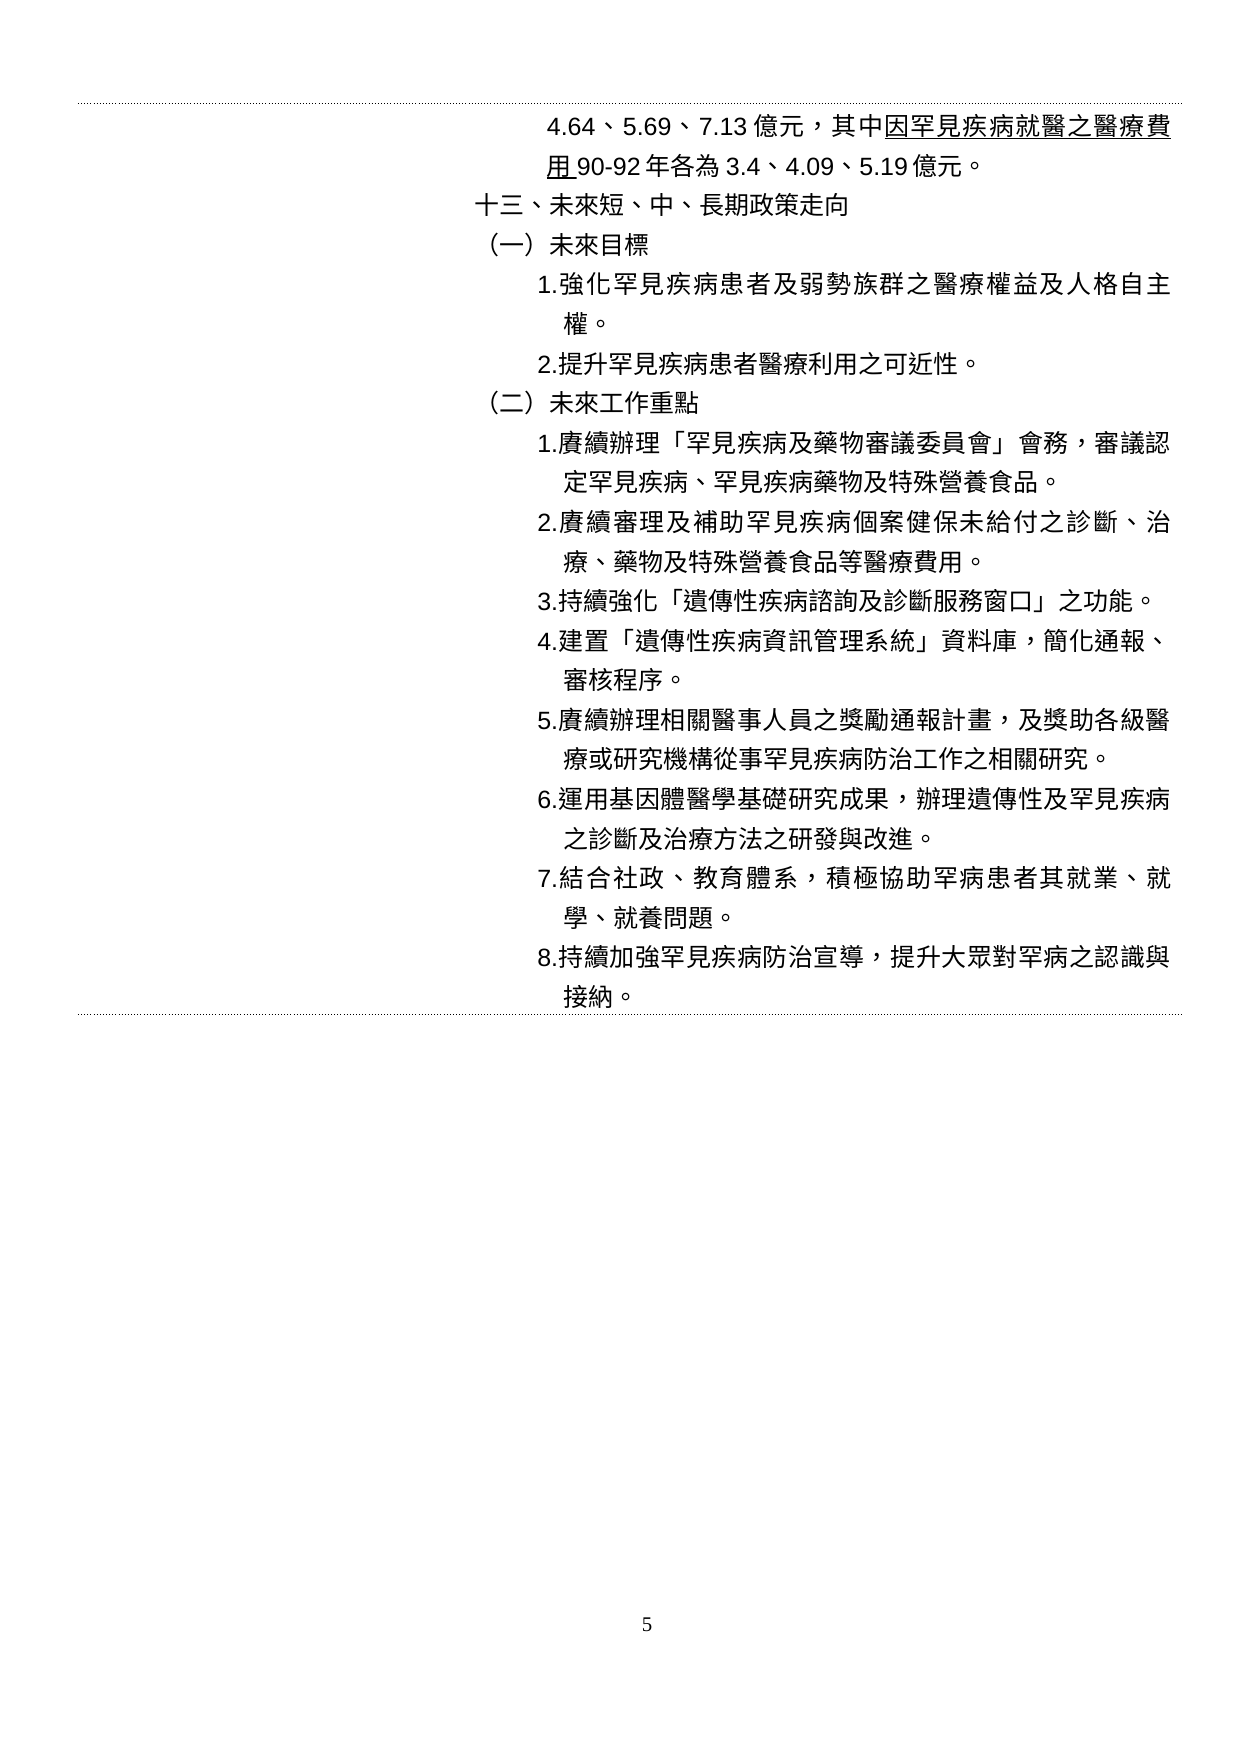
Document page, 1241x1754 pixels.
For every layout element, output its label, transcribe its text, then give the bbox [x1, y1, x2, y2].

table_cell [434, 103, 472, 1014]
table_cell 4.64、5.69、7.13億元，其中因罕見疾病就醫之醫療費用90-92年各為3.4、4.09、5.19億元。 十三、未來短、中、長期政策走向 （一）未來目標 1.強化罕見疾病患者及弱勢族群之醫療權益及人格自主權。 2.提升罕見疾病患者醫療利用之可近性。 （二）未來工作重點 1.賡續辦理「罕見疾病及藥物審議委員會」會務，審議認定罕見疾病、罕見疾病藥物及特殊營養食品。 2.賡續審理及補助罕見疾病個案健保未給付之診斷、治療、藥物及特殊營養食品等醫療費用。 3.持續強化「遺傳性疾病諮詢及診斷服務窗口」之功能。 4.建置「遺傳性疾病資訊管理系統」資料庫，簡化通報、審核程序。 5.賡續辦理相關醫事人員之獎勵通報計畫，及獎助各級醫療或研究機構從事罕見疾病防治工作之相關研究。 6.運用基因體醫學基礎研究成果，辦理遺傳性及罕見疾病之診斷及治療方法之研發與改進。 7.結合社政、教育體系，積極協助罕病患者其就業、就學、就養問題。 8.持續加強罕見疾病防治宣導，提升大眾對罕病之認識與接納。 [472, 103, 1184, 1014]
table_cell [78, 103, 434, 1014]
